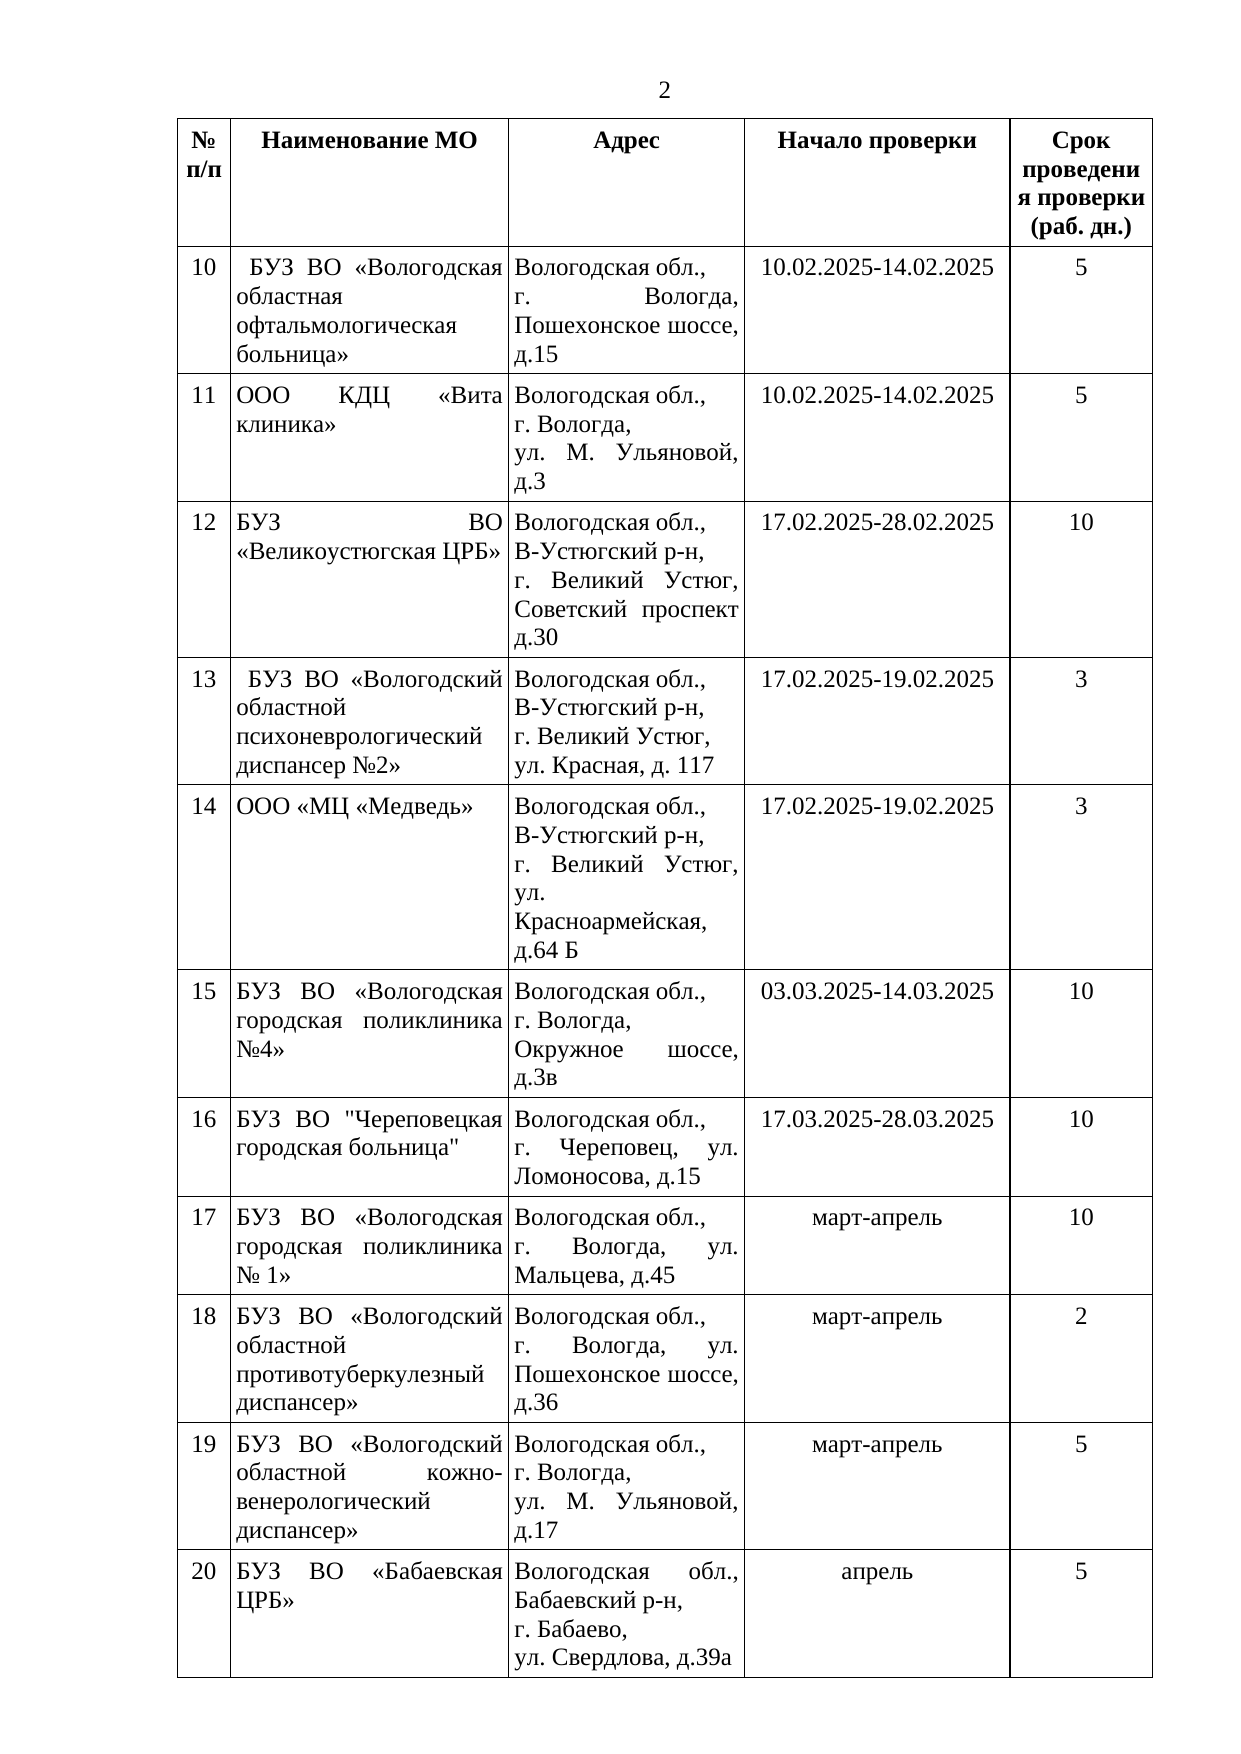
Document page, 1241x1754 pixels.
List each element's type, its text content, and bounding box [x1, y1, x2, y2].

table_cell 16 [178, 1098, 230, 1196]
table_cell Вологодская обл., Бабаевский р-н, г. Бабаево, ул. Свердлова, д.39а [509, 1550, 744, 1677]
table_header Срок проведения проверки (раб. дн.) [1011, 119, 1152, 246]
table_cell БУЗ ВО «Бабаевская ЦРБ» [231, 1550, 508, 1677]
table_cell БУЗ ВО «Вологодская городская поликлиника №4» [231, 970, 508, 1097]
table_cell 12 [178, 502, 230, 657]
table_cell 15 [178, 970, 230, 1097]
table_cell 11 [178, 374, 230, 501]
table_cell БУЗ ВО «Великоустюгская ЦРБ» [231, 502, 508, 657]
table_cell 17.02.2025-19.02.2025 [745, 658, 1009, 784]
table_cell 20 [178, 1550, 230, 1677]
table_cell март-апрель [745, 1423, 1009, 1549]
table_header № п/п [178, 119, 230, 246]
table_cell 17.02.2025-28.02.2025 [745, 502, 1009, 657]
table_cell Вологодская обл., г. Вологда, ул. М. Ульяновой, д.17 [509, 1423, 744, 1549]
table_cell Вологодская обл., г. Вологда, Окружное шоссе, д.3в [509, 970, 744, 1097]
table_cell 2 [1011, 1295, 1152, 1422]
table_cell 10 [1011, 970, 1152, 1097]
table_cell БУЗ ВО «Вологодская городская поликлиника № 1» [231, 1197, 508, 1294]
table_cell 5 [1011, 1423, 1152, 1549]
table_header Наименование МО [231, 119, 508, 246]
table_cell БУЗ ВО "Череповецкая городская больница" [231, 1098, 508, 1196]
table_cell март-апрель [745, 1295, 1009, 1422]
table_cell Вологодская обл., г. Вологда, ул. Пошехонское шоссе, д.36 [509, 1295, 744, 1422]
table_cell ООО «МЦ «Медведь» [231, 785, 508, 969]
table_cell 3 [1011, 658, 1152, 784]
table_cell 17.03.2025-28.03.2025 [745, 1098, 1009, 1196]
table_cell БУЗ ВО «Вологодская областная офтальмологическая больница» [231, 247, 508, 373]
table_cell Вологодская обл., г. Вологда, ул. Мальцева, д.45 [509, 1197, 744, 1294]
table_cell 5 [1011, 1550, 1152, 1677]
table_cell 10 [1011, 502, 1152, 657]
table_cell 19 [178, 1423, 230, 1549]
table_cell БУЗ ВО «Вологодский областной противотуберкулезный диспансер» [231, 1295, 508, 1422]
table_cell БУЗ ВО «Вологодский областной психоневрологический диспансер №2» [231, 658, 508, 784]
table_cell 14 [178, 785, 230, 969]
table_cell 10 [1011, 1098, 1152, 1196]
table_cell март-апрель [745, 1197, 1009, 1294]
table_header Адрес [509, 119, 744, 246]
table_cell 17 [178, 1197, 230, 1294]
table_cell ООО КДЦ «Вита клиника» [231, 374, 508, 501]
table_cell Вологодская обл., г. Вологда, ул. М. Ульяновой, д.3 [509, 374, 744, 501]
table_cell апрель [745, 1550, 1009, 1677]
table_cell 5 [1011, 247, 1152, 373]
table_cell Вологодская обл., В-Устюгский р-н, г. Великий Устюг, ул. Красная, д. 117 [509, 658, 744, 784]
table_cell 10.02.2025-14.02.2025 [745, 374, 1009, 501]
table_cell 10 [178, 247, 230, 373]
table_cell 13 [178, 658, 230, 784]
table_cell 10 [1011, 1197, 1152, 1294]
table_cell Вологодская обл., г. Вологда, Пошехонское шоссе, д.15 [509, 247, 744, 373]
table_header Начало проверки [745, 119, 1009, 246]
table_cell 5 [1011, 374, 1152, 501]
table_cell 03.03.2025-14.03.2025 [745, 970, 1009, 1097]
table_cell Вологодская обл., г. Череповец, ул. Ломоносова, д.15 [509, 1098, 744, 1196]
table_cell Вологодская обл., В-Устюгский р-н, г. Великий Устюг, Советский проспект д.30 [509, 502, 744, 657]
table_cell Вологодская обл., В-Устюгский р-н, г. Великий Устюг, ул. Красноармейская, д.64 Б [509, 785, 744, 969]
table_cell 17.02.2025-19.02.2025 [745, 785, 1009, 969]
table_cell 10.02.2025-14.02.2025 [745, 247, 1009, 373]
table_cell 18 [178, 1295, 230, 1422]
table_cell БУЗ ВО «Вологодский областной кожно-венерологический диспансер» [231, 1423, 508, 1549]
table_cell 3 [1011, 785, 1152, 969]
